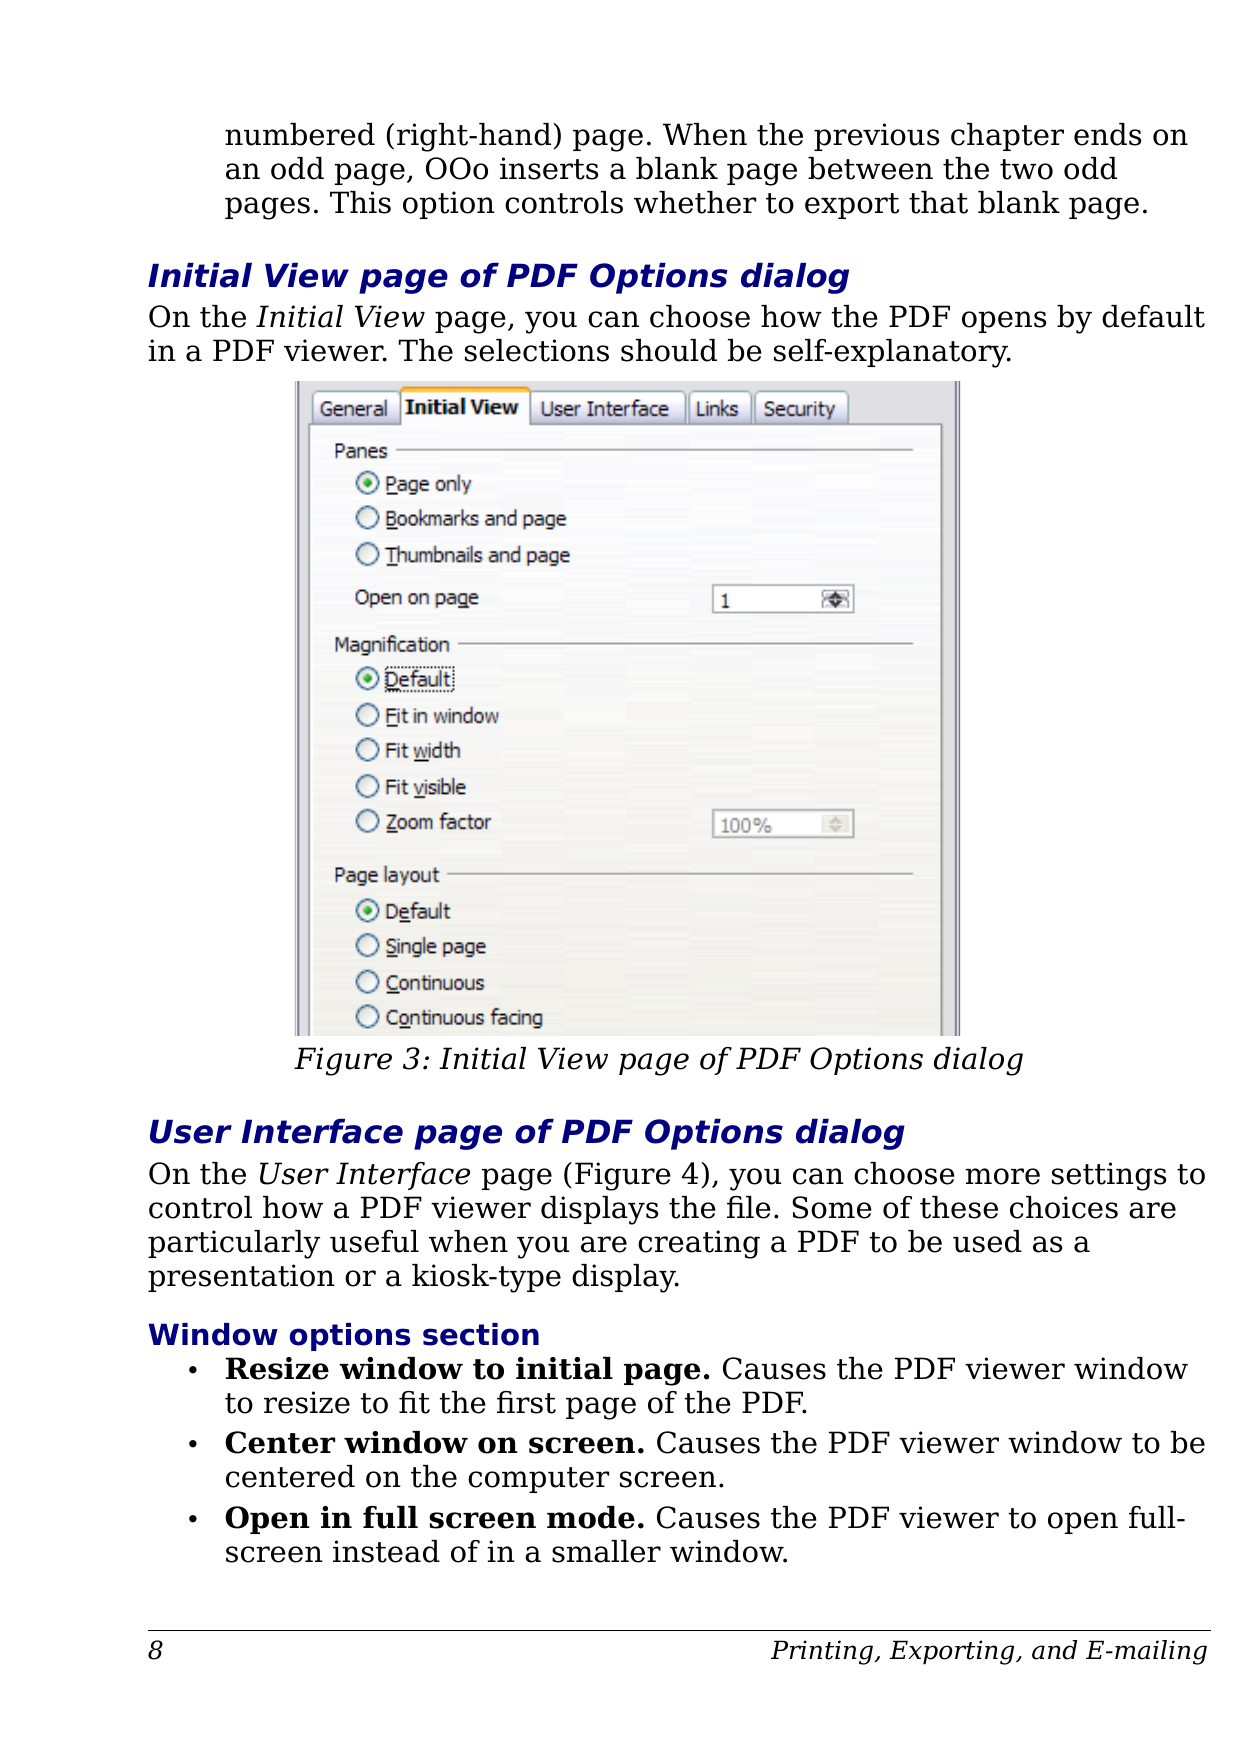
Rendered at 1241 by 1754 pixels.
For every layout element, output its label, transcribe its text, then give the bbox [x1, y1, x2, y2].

list numbered (right-hand) page. When the previous chapter ends on an odd page, OOo inserts a blank page between the two odd pages. This option controls whether to export that blank page. [185, 118, 1211, 220]
subtitle Initial View page of PDF Options dialog [148, 257, 1211, 294]
text On the User Interface page (Figure 4), you can choose more settings to control how a PDF viewer displays the file. Some of these choices are particularly useful when you are creating a PDF to be used as a presentation or a kiosk-type display. [148, 1157, 1211, 1293]
picture [294, 381, 961, 1036]
text Figure 3: Initial View page of PDF Options dialog [295, 1042, 1063, 1076]
list Open in full screen mode. Causes the PDF viewer to open full-screen instead of in a smaller window. [185, 1501, 1211, 1569]
text On the Initial View page, you can choose how the PDF opens by default in a PDF viewer. The selections should be self-explanatory. [148, 301, 1211, 369]
list Resize window to initial page. Causes the PDF viewer window to resize to fit the first page of the PDF. [185, 1352, 1211, 1420]
list Center window on screen. Causes the PDF viewer window to be centered on the computer screen. [185, 1427, 1211, 1495]
subtitle User Interface page of PDF Options dialog [148, 1114, 1211, 1151]
text Window options section [148, 1318, 1211, 1352]
